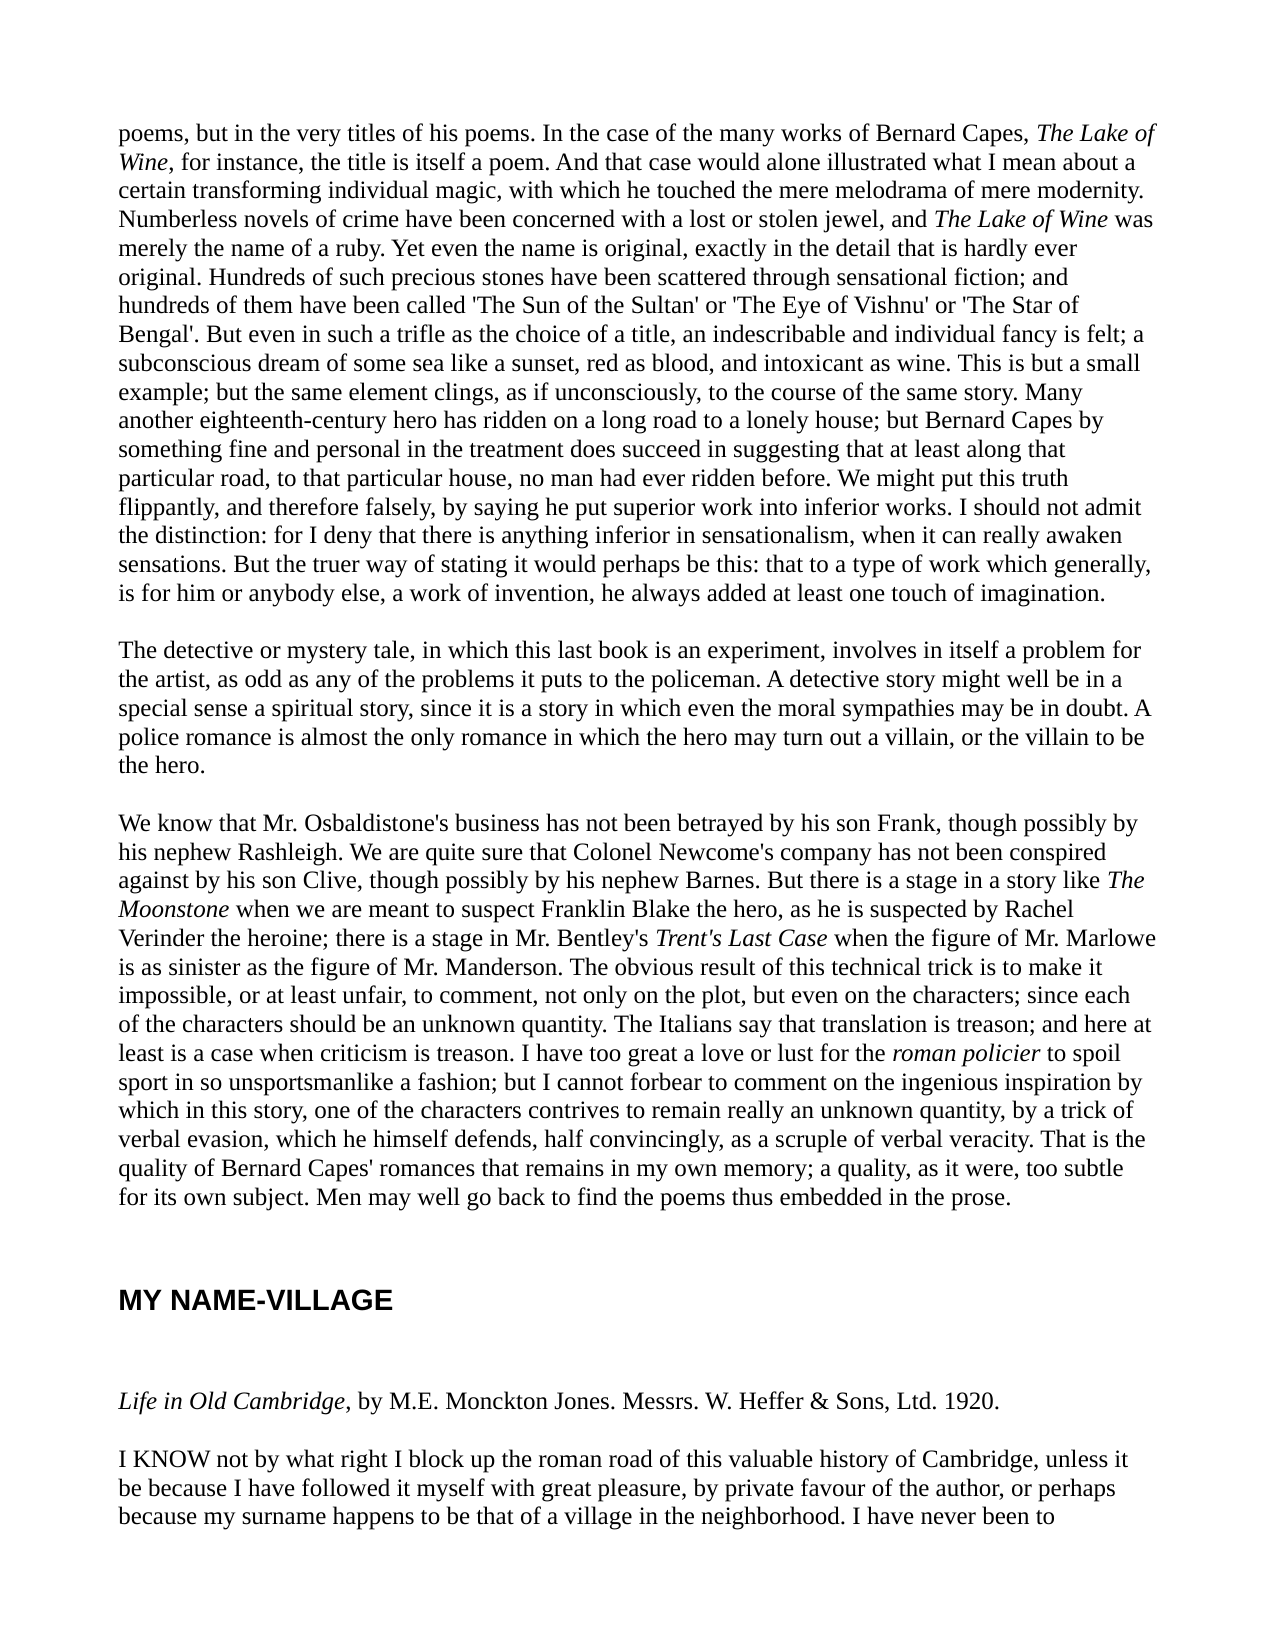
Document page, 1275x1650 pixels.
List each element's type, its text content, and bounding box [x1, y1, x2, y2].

text poems, but in the very titles of his poems. In the case of the many works of Bernard Capes, The Lake of Wine, for instance, the title is itself a poem. And that case would alone illustrated what I mean about a certain transforming individual magic, with which he touched the mere melodrama of mere modernity. Numberless novels of crime have been concerned with a lost or stolen jewel, and The Lake of Wine was merely the name of a ruby. Yet even the name is original, exactly in the detail that is hardly ever original. Hundreds of such precious stones have been scattered through sensational fiction; and hundreds of them have been called 'The Sun of the Sultan' or 'The Eye of Vishnu' or 'The Star of Bengal'. But even in such a trifle as the choice of a title, an indescribable and individual fancy is felt; a subconscious dream of some sea like a sunset, red as blood, and intoxicant as wine. This is but a small example; but the same element clings, as if unconsciously, to the course of the same story. Many another eighteenth-century hero has ridden on a long road to a lonely house; but Bernard Capes by something fine and personal in the treatment does succeed in suggesting that at least along that particular road, to that particular house, no man had ever ridden before. We might put this truth flippantly, and therefore falsely, by saying he put superior work into inferior works. I should not admit the distinction: for I deny that there is anything inferior in sensationalism, when it can really awaken sensations. But the truer way of stating it would perhaps be this: that to a type of work which generally, is for him or anybody else, a work of invention, he always added at least one touch of imagination. [118, 118, 1157, 607]
text The detective or mystery tale, in which this last book is an experiment, involves in itself a problem for the artist, as odd as any of the problems it puts to the policeman. A detective story might well be in a special sense a spiritual story, since it is a story in which even the moral sympathies may be in doubt. A police romance is almost the only romance in which the hero may turn out a villain, or the villain to be the hero. [118, 636, 1157, 779]
text I KNOW not by what right I block up the roman road of this valuable history of Cambridge, unless it be because I have followed it myself with great pleasure, by private favour of the author, or perhaps because my surname happens to be that of a village in the neighborhood. I have never been to [118, 1444, 1157, 1530]
subtitle MY NAME-VILLAGE [118, 1283, 1157, 1316]
text We know that Mr. Osbaldistone's business has not been betrayed by his son Frank, though possibly by his nephew Rashleigh. We are quite sure that Colonel Newcome's company has not been conspired against by his son Clive, though possibly by his nephew Barnes. But there is a stage in a story like The Moonstone when we are meant to suspect Franklin Blake the hero, as he is suspected by Rachel Verinder the heroine; there is a stage in Mr. Bentley's Trent's Last Case when the figure of Mr. Marlowe is as sinister as the figure of Mr. Manderson. The obvious result of this technical trick is to make it impossible, or at least unfair, to comment, not only on the plot, but even on the characters; since each of the characters should be an unknown quantity. The Italians say that translation is treason; and here at least is a case when criticism is treason. I have too great a love or lust for the roman policier to spoil sport in so unsportsmanlike a fashion; but I cannot forbear to comment on the ingenious inspiration by which in this story, one of the characters contrives to remain really an unknown quantity, by a trick of verbal evasion, which he himself defends, half convincingly, as a scruple of verbal veracity. That is the quality of Bernard Capes' romances that remains in my own memory; a quality, as it were, too subtle for its own subject. Men may well go back to find the poems thus embedded in the prose. [118, 808, 1157, 1211]
text Life in Old Cambridge, by M.E. Monckton Jones. Messrs. W. Heffer & Sons, Ltd. 1920. [118, 1386, 1157, 1415]
